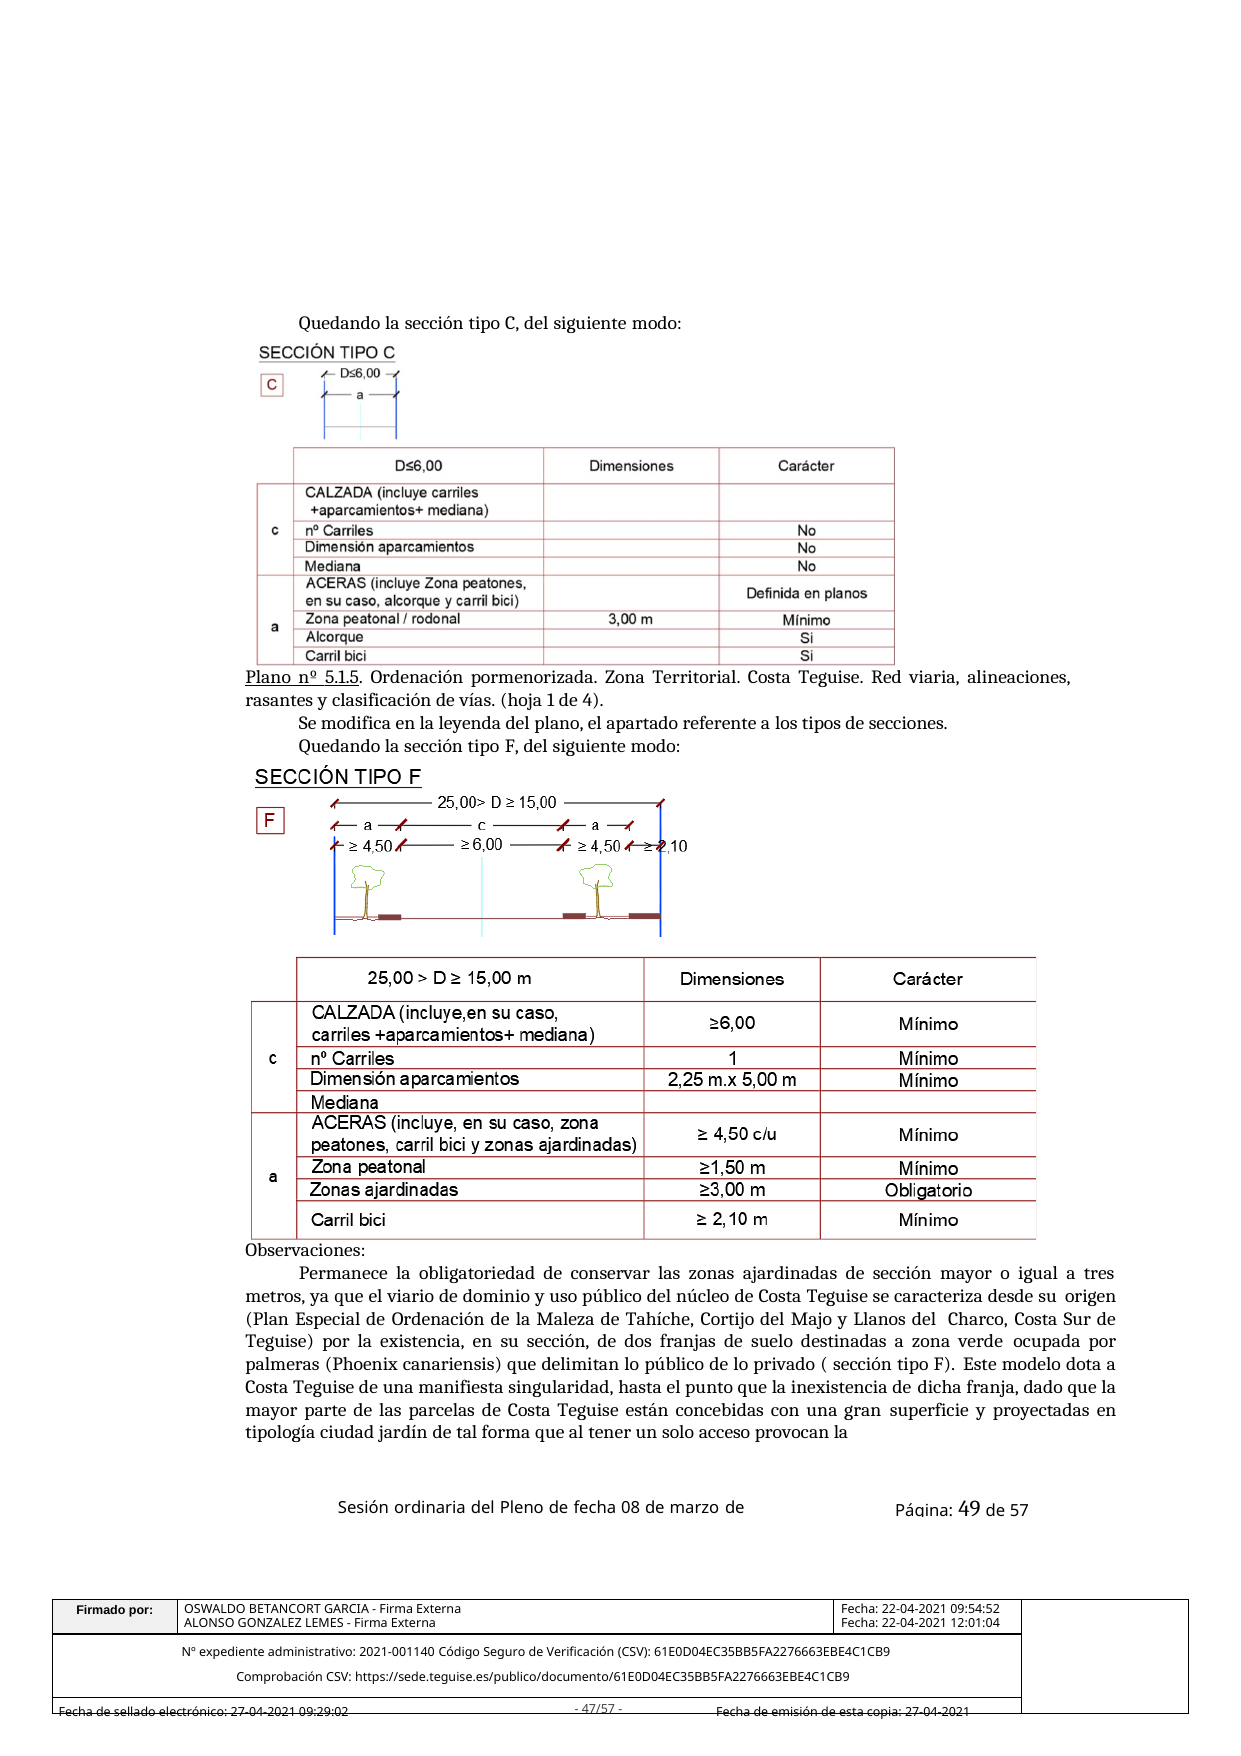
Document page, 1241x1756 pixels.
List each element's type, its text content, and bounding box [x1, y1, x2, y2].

text Se modifica en la leyenda del plano, el apartado referente a los tipos de secciones. Quedando la sección tipo F, del siguiente modo: [299, 712, 1021, 757]
text Quedando la sección tipo C, del siguiente modo: [299, 312, 1201, 334]
text Permanece la obligatoriedad de conservar las zonas ajardinadas de sección mayor o igual a tres metros, ya que el viario de dominio y uso público del núcleo de Costa Teguise se caracteriza desde su origen (Plan Especial de Ordenación de la Maleza de Tahíche, Cortijo del Majo y Llanos del Charco, Costa Sur de Teguise) por la existencia, en su sección, de dos franjas de suelo destinadas a zona verde ocupada por palmeras (Phoenix canariensis) que delimitan lo público de lo privado ( sección tipo F). Este modelo dota a Costa Teguise de una manifiesta singularidad, hasta el punto que la inexistencia de dicha franja, dado que la mayor parte de las parcelas de Costa Teguise están concebidas con una gran superficie y proyectadas en tipología ciudad jardín de tal forma que al tener un solo acceso provocan la [245, 1262, 1116, 1444]
text Observaciones: [245, 769, 1201, 1261]
text Plano nº 5.1.5. Ordenación pormenorizada. Zona Territorial. Costa Teguise. Red viaria, alineaciones, rasantes y clasificación de vías. (hoja 1 de 4). [245, 334, 1117, 711]
